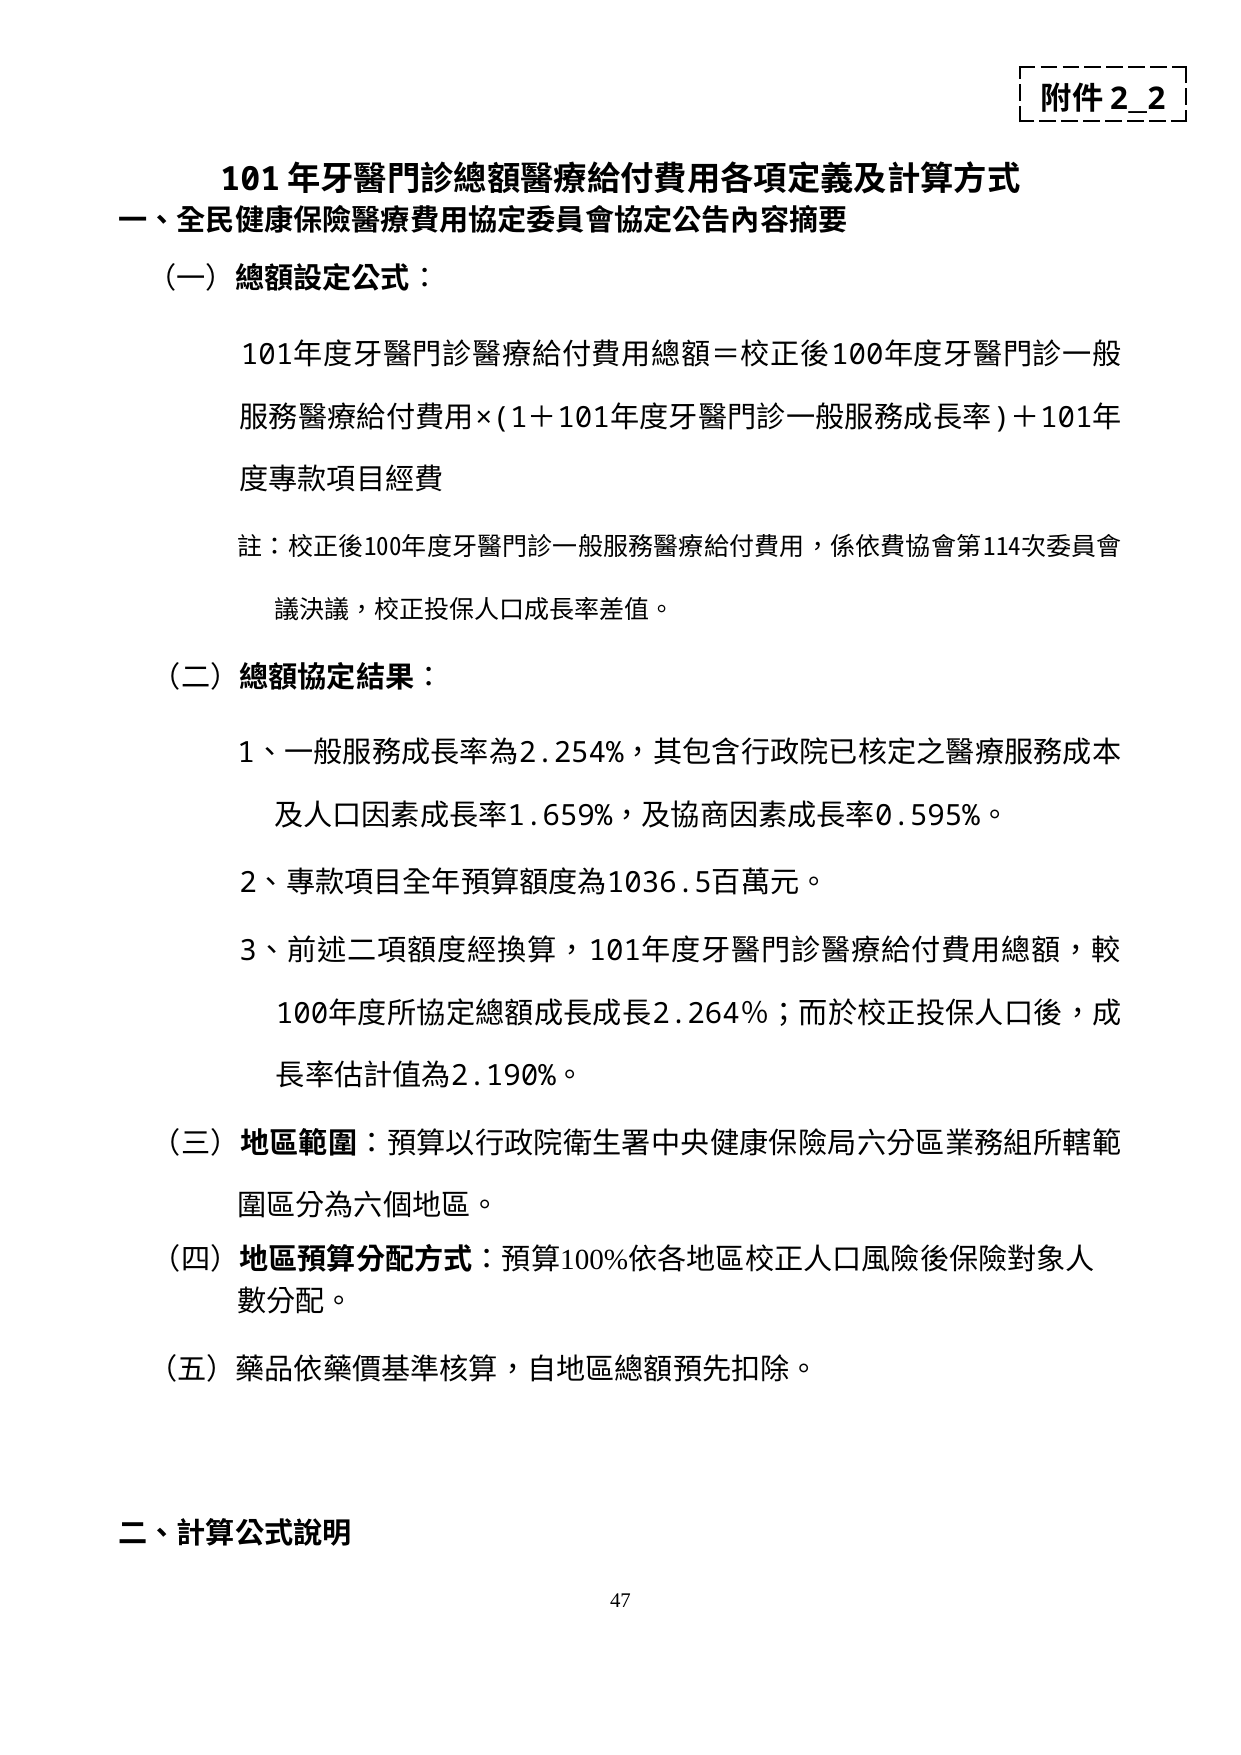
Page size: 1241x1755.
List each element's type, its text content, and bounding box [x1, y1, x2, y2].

text 附件2_2 [1036, 76, 1170, 113]
text 註：校正後100年度牙醫門診一般服務醫療給付費用，係依費協會第114次委員會議決議，校正投保人口成長率差值。 [237, 503, 1122, 628]
text （二）總額協定結果： [152, 633, 1122, 696]
text （三）地區範圍：預算以行政院衛生署中央健康保險局六分區業務組所轄範圍區分為六個地區。 [152, 1099, 1122, 1224]
text 101年牙醫門診總額醫療給付費用各項定義及計算方式 [118, 134, 1122, 197]
text [1019, 66, 1187, 122]
text 二、計算公式說明 [118, 1489, 1122, 1551]
text 一、全民健康保險醫療費用協定委員會協定公告內容摘要 [118, 197, 1122, 238]
text （四）地區預算分配方式：預算100%依各地區校正人口風險後保險對象人數分配。 [152, 1236, 1122, 1320]
text （五）藥品依藥價基準核算，自地區總額預先扣除。 [148, 1325, 1122, 1387]
text （一）總額設定公式： [118, 252, 1122, 298]
text 101年度牙醫門診醫療給付費用總額＝校正後100年度牙醫門診一般服務醫療給付費用×(1＋101年度牙醫門診一般服務成長率)＋101年度專款項目經費 [239, 310, 1122, 498]
text 2、專款項目全年預算額度為1036.5百萬元。 [224, 838, 1122, 901]
text 3、前述二項額度經換算，101年度牙醫門診醫療給付費用總額，較100年度所協定總額成長成長2.264％；而於校正投保人口後，成長率估計值為2.190%。 [239, 906, 1122, 1094]
text 1、一般服務成長率為2.254%，其包含行政院已核定之醫療服務成本及人口因素成長率1.659%，及協商因素成長率0.595%。 [237, 708, 1122, 833]
